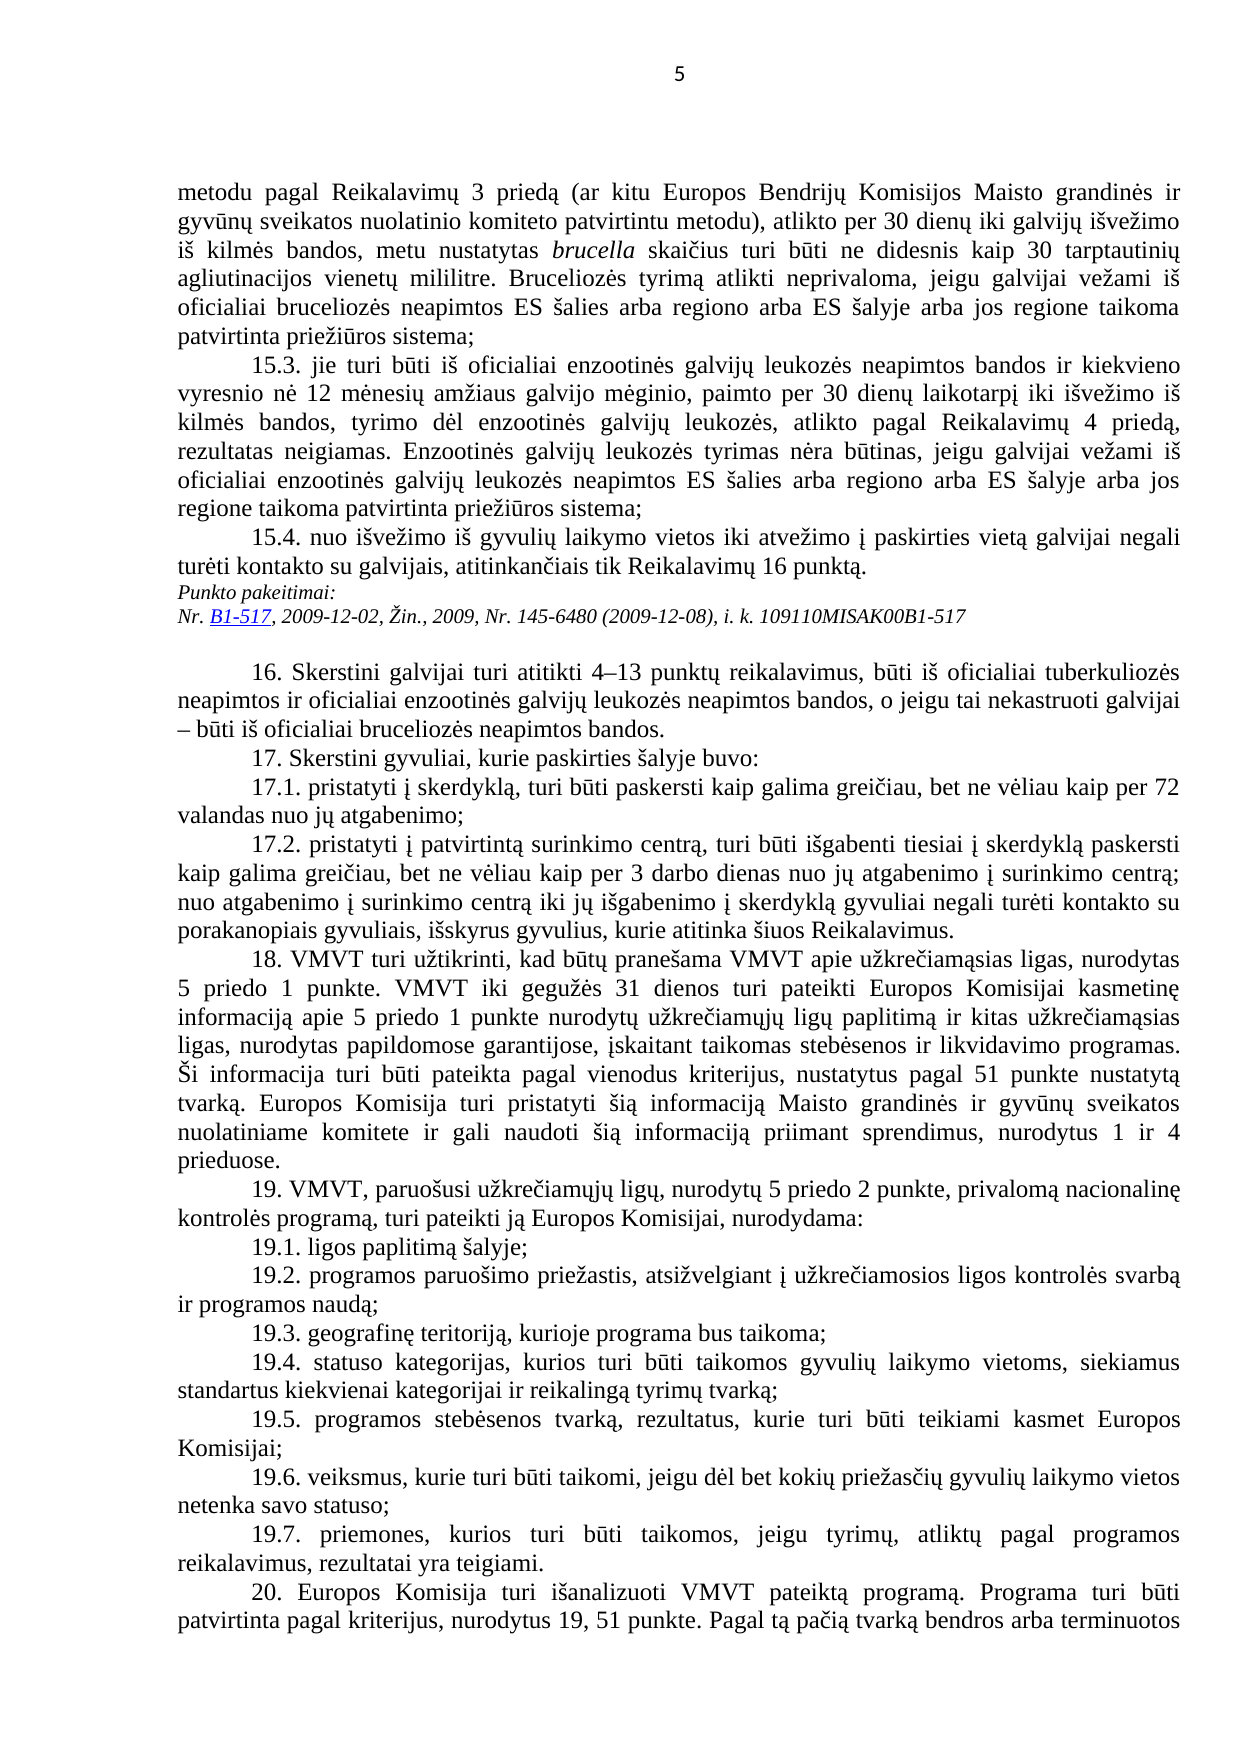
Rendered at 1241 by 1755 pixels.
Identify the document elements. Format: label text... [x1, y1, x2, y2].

text 16. Skerstini galvijai turi atitikti 4–13 punktų reikalavimus, būti iš oficialiai tuberkuliozės neapimtos ir oficialiai enzootinės galvijų leukozės neapimtos bandos, o jeigu tai nekastruoti galvijai – būti iš oficialiai bruceliozės neapimtos bandos. [177, 657, 1181, 743]
text 15.4. nuo išvežimo iš gyvulių laikymo vietos iki atvežimo į paskirties vietą galvijai negali turėti kontakto su galvijais, atitinkančiais tik Reikalavimų 16 punktą. [177, 522, 1181, 580]
text 20. Europos Komisija turi išanalizuoti VMVT pateiktą programą. Programa turi būti patvirtinta pagal kriterijus, nurodytus 19, 51 punkte. Pagal tą pačią tvarką bendros arba terminuotos [177, 1577, 1181, 1634]
text Nr. B1-517, 2009-12-02, Žin., 2009, Nr. 145-6480 (2009-12-08), i. k. 109110MISAK00B1-517 [177, 604, 1181, 628]
text 19. VMVT, paruošusi užkrečiamųjų ligų, nurodytų 5 priedo 2 punkte, privalomą nacionalinę kontrolės programą, turi pateikti ją Europos Komisijai, nurodydama: [177, 1174, 1181, 1232]
text 19.4. statuso kategorijas, kurios turi būti taikomos gyvulių laikymo vietoms, siekiamus standartus kiekvienai kategorijai ir reikalingą tyrimų tvarką; [177, 1347, 1181, 1404]
text 19.1. ligos paplitimą šalyje; [177, 1232, 1181, 1260]
text 17. Skerstini gyvuliai, kurie paskirties šalyje buvo: [177, 743, 1181, 772]
text 19.5. programos stebėsenos tvarką, rezultatus, kurie turi būti teikiami kasmet Europos Komisijai; [177, 1404, 1181, 1462]
text Punkto pakeitimai: [177, 580, 1181, 604]
text 19.2. programos paruošimo priežastis, atsižvelgiant į užkrečiamosios ligos kontrolės svarbą ir programos naudą; [177, 1260, 1181, 1318]
text 17.2. pristatyti į patvirtintą surinkimo centrą, turi būti išgabenti tiesiai į skerdyklą paskersti kaip galima greičiau, bet ne vėliau kaip per 3 darbo dienas nuo jų atgabenimo į surinkimo centrą; nuo atgabenimo į surinkimo centrą iki jų išgabenimo į skerdyklą gyvuliai negali turėti kontakto su porakanopiais gyvuliais, išskyrus gyvulius, kurie atitinka šiuos Reikalavimus. [177, 829, 1181, 944]
text 18. VMVT turi užtikrinti, kad būtų pranešama VMVT apie užkrečiamąsias ligas, nurodytas 5 priedo 1 punkte. VMVT iki gegužės 31 dienos turi pateikti Europos Komisijai kasmetinę informaciją apie 5 priedo 1 punkte nurodytų užkrečiamųjų ligų paplitimą ir kitas užkrečiamąsias ligas, nurodytas papildomose garantijose, įskaitant taikomas stebėsenos ir likvidavimo programas. Ši informacija turi būti pateikta pagal vienodus kriterijus, nustatytus pagal 51 punkte nustatytą tvarką. Europos Komisija turi pristatyti šią informaciją Maisto grandinės ir gyvūnų sveikatos nuolatiniame komitete ir gali naudoti šią informaciją priimant sprendimus, nurodytus 1 ir 4 prieduose. [177, 944, 1181, 1174]
text 19.7. priemones, kurios turi būti taikomos, jeigu tyrimų, atliktų pagal programos reikalavimus, rezultatai yra teigiami. [177, 1519, 1181, 1577]
text 17.1. pristatyti į skerdyklą, turi būti paskersti kaip galima greičiau, bet ne vėliau kaip per 72 valandas nuo jų atgabenimo; [177, 772, 1181, 829]
text 19.6. veiksmus, kurie turi būti taikomi, jeigu dėl bet kokių priežasčių gyvulių laikymo vietos netenka savo statuso; [177, 1462, 1181, 1519]
text 15.3. jie turi būti iš oficialiai enzootinės galvijų leukozės neapimtos bandos ir kiekvieno vyresnio nė 12 mėnesių amžiaus galvijo mėginio, paimto per 30 dienų laikotarpį iki išvežimo iš kilmės bandos, tyrimo dėl enzootinės galvijų leukozės, atlikto pagal Reikalavimų 4 priedą, rezultatas neigiamas. Enzootinės galvijų leukozės tyrimas nėra būtinas, jeigu galvijai vežami iš oficialiai enzootinės galvijų leukozės neapimtos ES šalies arba regiono arba ES šalyje arba jos regione taikoma patvirtinta priežiūros sistema; [177, 350, 1181, 522]
text 19.3. geografinę teritoriją, kurioje programa bus taikoma; [177, 1318, 1181, 1347]
text metodu pagal Reikalavimų 3 priedą (ar kitu Europos Bendrijų Komisijos Maisto grandinės ir gyvūnų sveikatos nuolatinio komiteto patvirtintu metodu), atlikto per 30 dienų iki galvijų išvežimo iš kilmės bandos, metu nustatytas brucella skaičius turi būti ne didesnis kaip 30 tarptautinių agliutinacijos vienetų mililitre. Bruceliozės tyrimą atlikti neprivaloma, jeigu galvijai vežami iš oficialiai bruceliozės neapimtos ES šalies arba regiono arba ES šalyje arba jos regione taikoma patvirtinta priežiūros sistema; [177, 177, 1181, 350]
